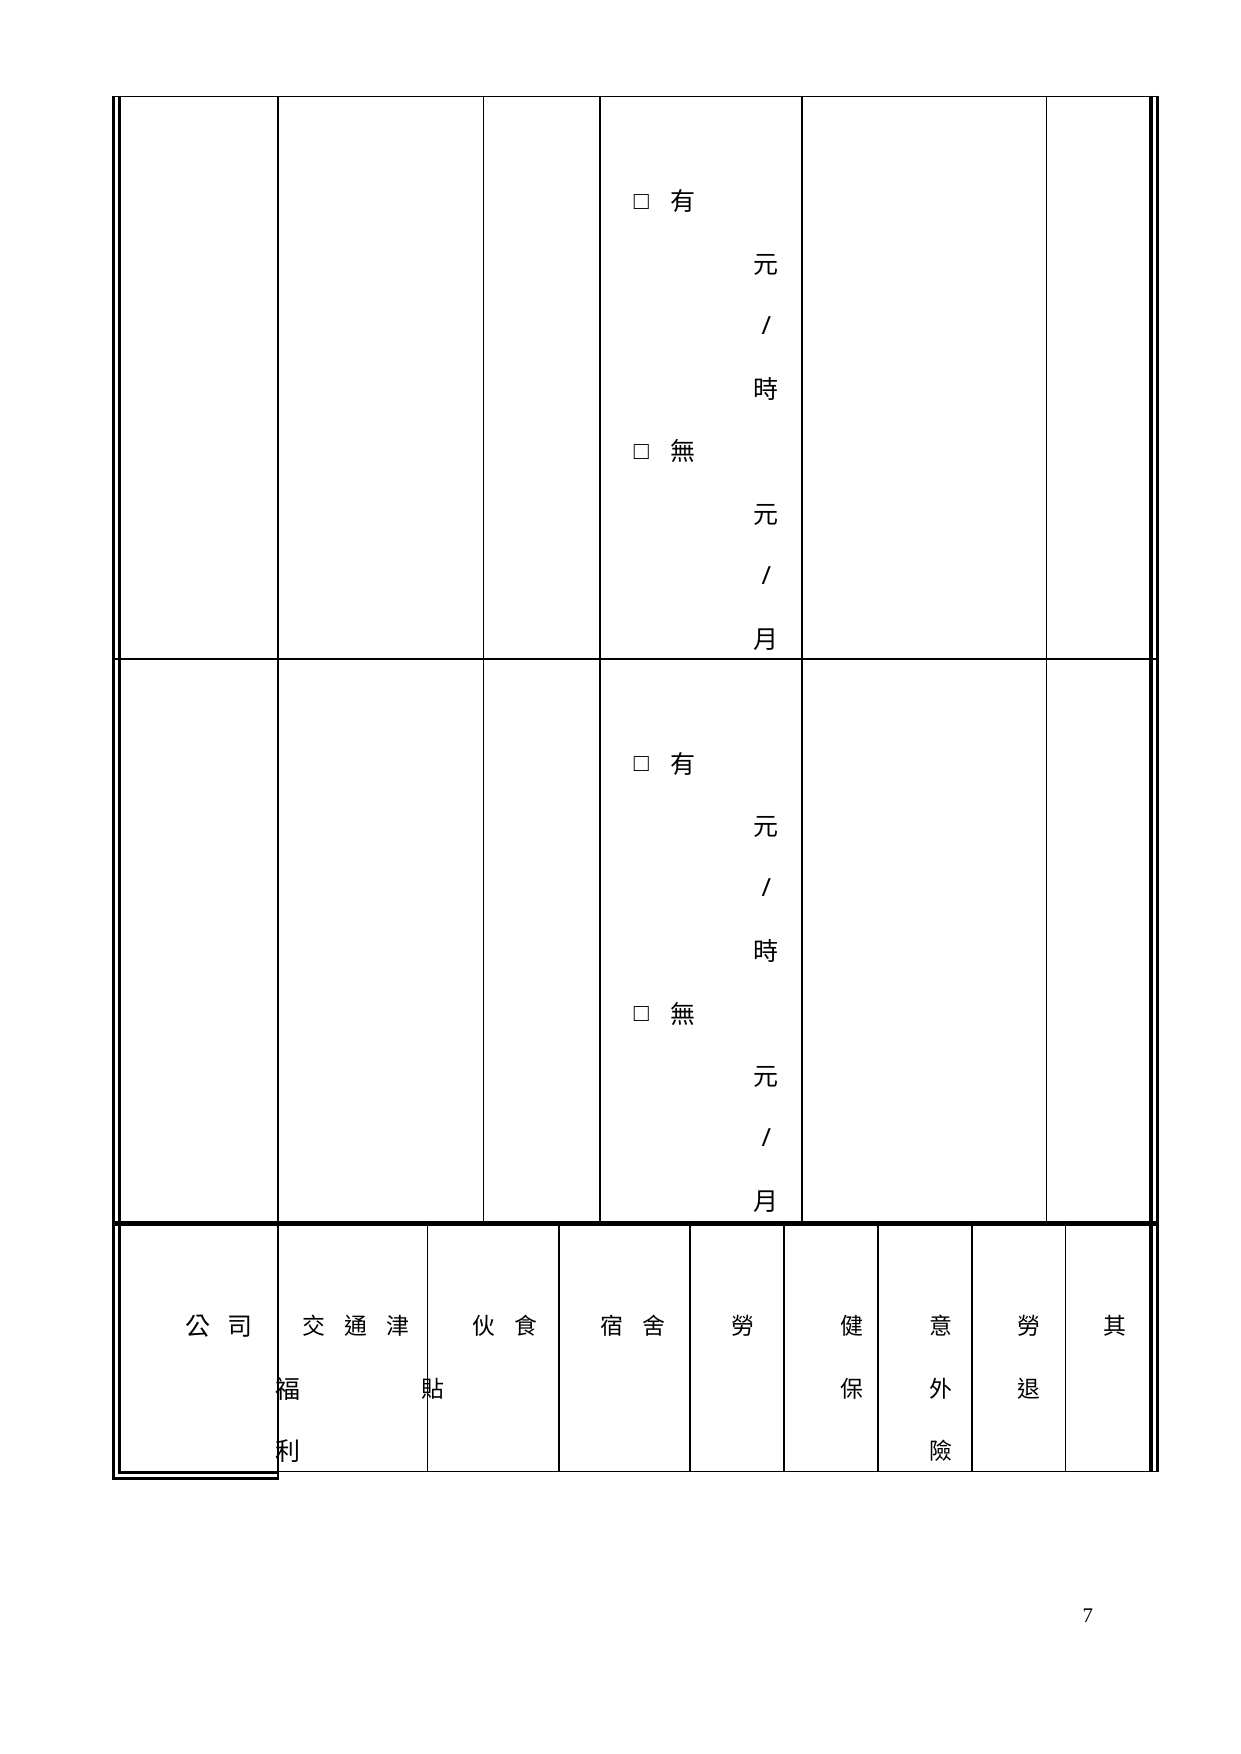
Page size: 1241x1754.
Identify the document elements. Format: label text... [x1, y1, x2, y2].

table_cell □有 元/時 □無 元/月 [601, 97, 801, 658]
table_cell 宿舍 [560, 1226, 689, 1471]
table_cell [803, 660, 1046, 1221]
table_cell 伙食 [428, 1226, 558, 1471]
table_cell [279, 660, 483, 1221]
table_cell 公司福利 [121, 1226, 277, 1471]
table_cell [279, 97, 483, 658]
table_cell 意外險 [879, 1226, 971, 1471]
table_cell 勞保 [691, 1226, 783, 1471]
table_cell 其他 [1066, 1226, 1149, 1471]
table_cell [484, 97, 599, 658]
table_cell [1047, 660, 1149, 1221]
table_cell [121, 660, 277, 1221]
table_cell [803, 97, 1046, 658]
table_cell [1047, 97, 1149, 658]
table_cell □有 元/時 □無 元/月 [601, 660, 801, 1221]
table_cell 勞退 [973, 1226, 1065, 1471]
table_cell [484, 660, 599, 1221]
table_cell 交通津貼 [279, 1226, 427, 1471]
table_cell 健保 [785, 1226, 877, 1471]
table_cell [121, 97, 277, 658]
